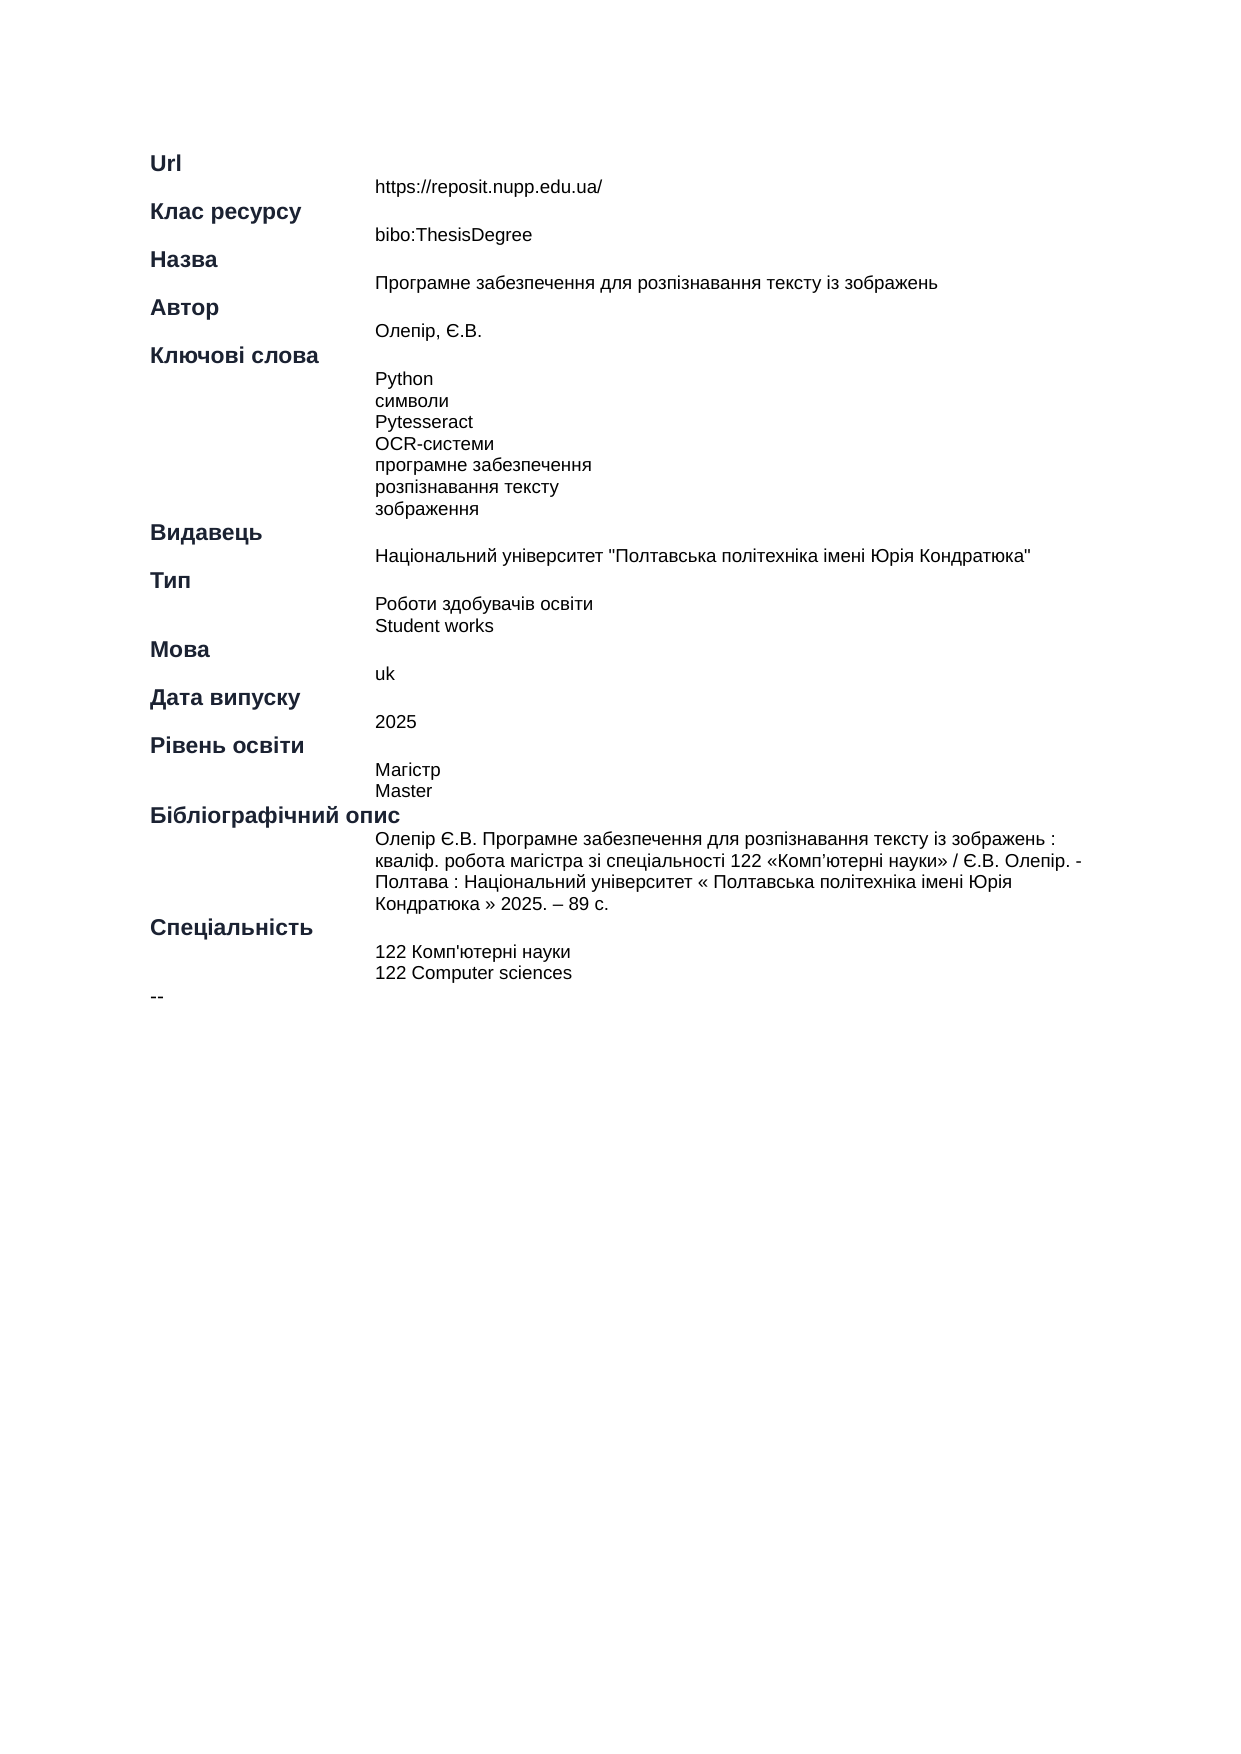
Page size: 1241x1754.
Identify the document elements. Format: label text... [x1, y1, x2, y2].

text Олепір, Є.В. [375, 320, 1090, 342]
text Pytesseract [375, 411, 1090, 433]
text Ключові слова [150, 342, 1090, 368]
text -- [150, 984, 1090, 1008]
text Рівень освіти [150, 732, 1090, 758]
text Автор [150, 294, 1090, 320]
text 122 Комп'ютерні науки [375, 941, 1090, 962]
text https://reposit.nupp.edu.ua/ [375, 176, 1090, 198]
text Видавець [150, 519, 1090, 545]
text Student works [375, 615, 1090, 636]
text bibo:ThesisDegree [375, 224, 1090, 246]
text Дата випуску [150, 684, 1090, 711]
text Url [150, 150, 1090, 176]
text програмне забезпечення [375, 454, 1090, 476]
text розпізнавання тексту [375, 476, 1090, 497]
text OCR-системи [375, 433, 1090, 454]
text Тип [150, 567, 1090, 593]
text Магістр [375, 758, 1090, 780]
text Бібліографічний опис [150, 802, 1090, 828]
text Клас ресурсу [150, 198, 1090, 224]
text uk [375, 663, 1090, 684]
text 122 Computer sciences [375, 962, 1090, 984]
text Національний університет "Полтавська політехніка імені Юрія Кондратюка" [375, 545, 1090, 567]
text зображення [375, 497, 1090, 519]
text Python [375, 368, 1090, 389]
text Master [375, 780, 1090, 802]
text символи [375, 389, 1090, 411]
text Мова [150, 636, 1090, 663]
text Програмне забезпечення для розпізнавання тексту із зображень [375, 272, 1090, 294]
text 2025 [375, 711, 1090, 732]
text Спеціальність [150, 914, 1090, 941]
text Роботи здобувачів освіти [375, 593, 1090, 615]
text Назва [150, 246, 1090, 272]
text Олепір Є.В. Програмне забезпечення для розпізнавання тексту із зображень : кваліф. робота магістра зі спеціальності 122 «Комп’ютерні науки» / Є.В. Олепір. - Полтава : Національний університет « Полтавська політехніка імені Юрія Кондратюка » 2025. – 89 с. [375, 828, 1090, 914]
